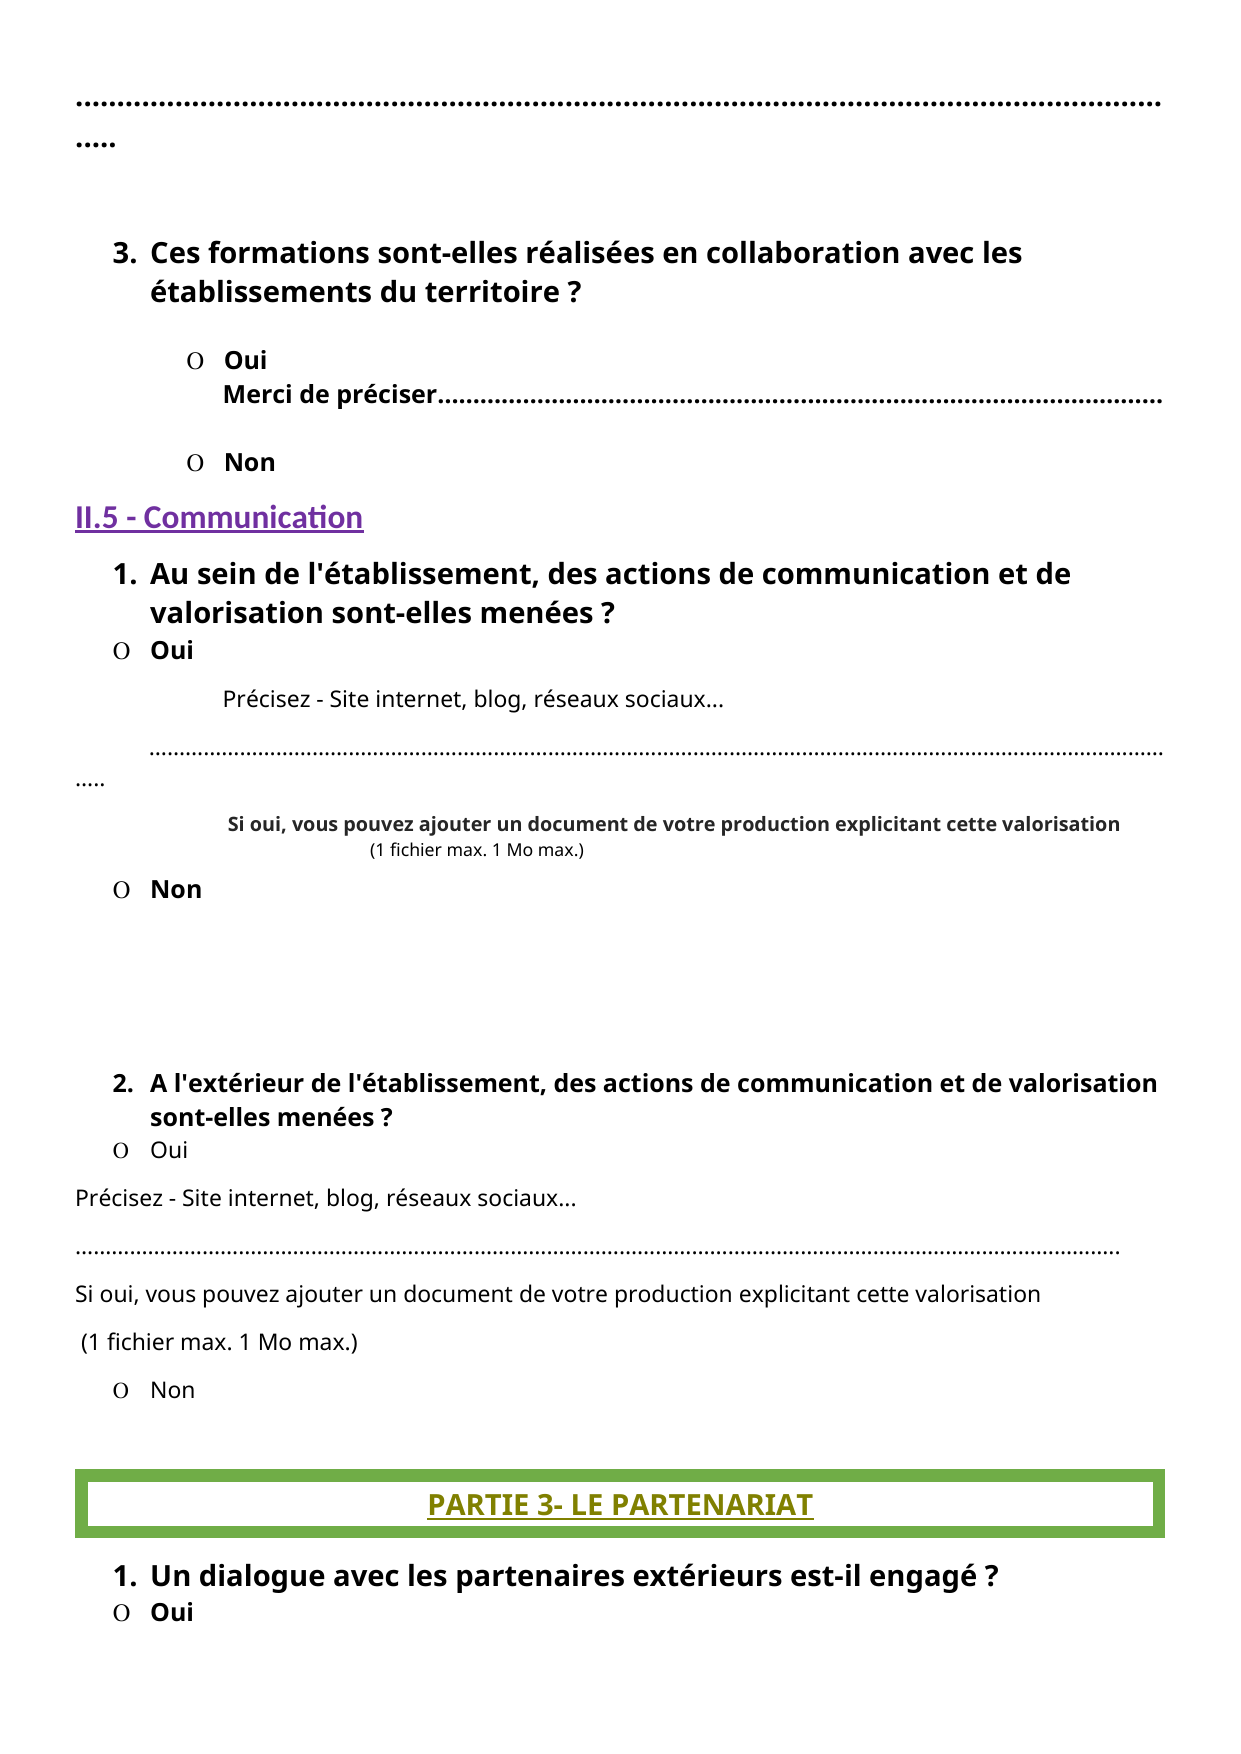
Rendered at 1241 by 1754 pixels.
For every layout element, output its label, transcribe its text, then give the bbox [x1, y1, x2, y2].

text PARTIE 3- LE PARTENARIAT [88, 1482, 1153, 1526]
list Un dialogue avec les partenaires extérieurs est-il engagé ? [112, 1555, 1165, 1594]
list Non [186, 445, 1165, 479]
text II.5 - Communication [75, 496, 1165, 536]
list Merci de préciser………………………………………………………………………………………… [149, 377, 1165, 411]
text (1 fichier max. 1 Mo max.) [75, 1326, 1165, 1357]
text ……………………………………………………………………………………………………………………………………………………….. [75, 731, 1165, 793]
list Ces formations sont-elles réalisées en collaboration avec les établissements du territoire ? [112, 232, 1165, 311]
text Précisez - Site internet, blog, réseaux sociaux... [149, 683, 1165, 714]
list Oui [112, 1134, 1165, 1165]
text Précisez - Site internet, blog, réseaux sociaux... [75, 1182, 1165, 1213]
text (1 fichier max. 1 Mo max.) [296, 837, 1165, 861]
list Non [112, 1373, 1165, 1405]
text ……………………………………………………………………………………………………………………………………………………….. [75, 1230, 1165, 1261]
text ........................................................................................................................................ [75, 75, 1165, 156]
list Oui [112, 632, 1165, 666]
list Non [112, 871, 1165, 905]
list Oui [186, 343, 1165, 377]
subtitle Si oui, vous pouvez ajouter un document de votre production explicitant cette valorisation [75, 810, 1165, 837]
list A l'extérieur de l'établissement, des actions de communication et de valorisation sont-elles menées ? [112, 1066, 1165, 1134]
list Au sein de l'établissement, des actions de communication et de valorisation sont-elles menées ? [112, 553, 1165, 632]
text Si oui, vous pouvez ajouter un document de votre production explicitant cette valorisation [75, 1278, 1165, 1309]
list Oui [112, 1594, 1165, 1629]
